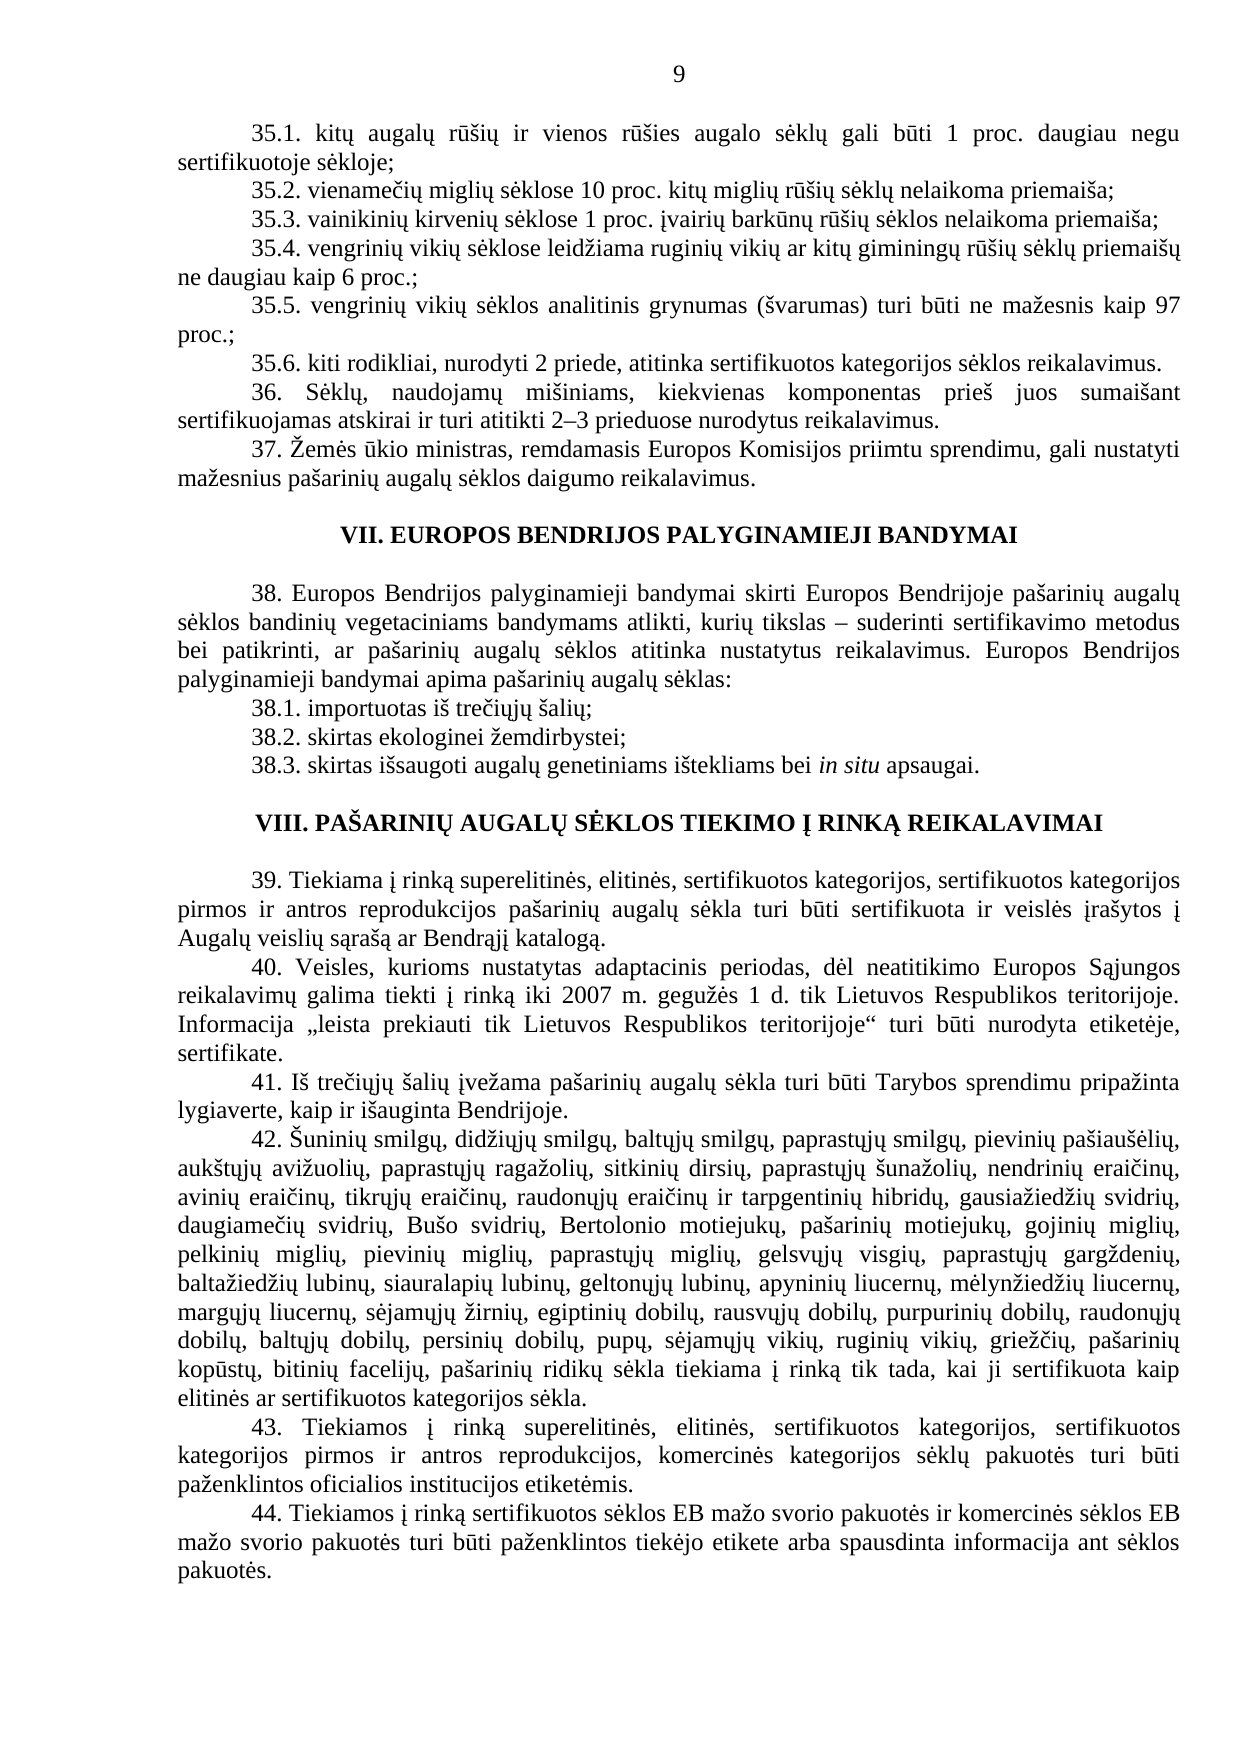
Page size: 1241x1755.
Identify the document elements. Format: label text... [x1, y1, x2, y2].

text 38.1. importuotas iš trečiųjų šalių; [177, 693, 1181, 722]
text 43. Tiekiamos į rinką superelitinės, elitinės, sertifikuotos kategorijos, sertifikuotos kategorijos pirmos ir antros reprodukcijos, komercinės kategorijos sėklų pakuotės turi būti paženklintos oficialios institucijos etiketėmis. [177, 1412, 1181, 1498]
text 39. Tiekiama į rinką superelitinės, elitinės, sertifikuotos kategorijos, sertifikuotos kategorijos pirmos ir antros reprodukcijos pašarinių augalų sėkla turi būti sertifikuota ir veislės įrašytos į Augalų veislių sąrašą ar Bendrąjį katalogą. [177, 866, 1181, 952]
text VIII. PAŠARINIŲ AUGALŲ SĖKLOS TIEKIMO Į RINKĄ REIKALAVIMAI [177, 808, 1181, 837]
text 38. Europos Bendrijos palyginamieji bandymai skirti Europos Bendrijoje pašarinių augalų sėklos bandinių vegetaciniams bandymams atlikti, kurių tikslas – suderinti sertifikavimo metodus bei patikrinti, ar pašarinių augalų sėklos atitinka nustatytus reikalavimus. Europos Bendrijos palyginamieji bandymai apima pašarinių augalų sėklas: [177, 578, 1181, 693]
text 41. Iš trečiųjų šalių įvežama pašarinių augalų sėkla turi būti Tarybos sprendimu pripažinta lygiaverte, kaip ir išauginta Bendrijoje. [177, 1067, 1181, 1124]
text 35.3. vainikinių kirvenių sėklose 1 proc. įvairių barkūnų rūšių sėklos nelaikoma priemaiša; [177, 204, 1181, 233]
text 35.4. vengrinių vikių sėklose leidžiama ruginių vikių ar kitų giminingų rūšių sėklų priemaišų ne daugiau kaip 6 proc.; [177, 233, 1181, 291]
text 35.1. kitų augalų rūšių ir vienos rūšies augalo sėklų gali būti 1 proc. daugiau negu sertifikuotoje sėkloje; [177, 118, 1181, 176]
text 38.2. skirtas ekologinei žemdirbystei; [177, 722, 1181, 751]
text 35.5. vengrinių vikių sėklos analitinis grynumas (švarumas) turi būti ne mažesnis kaip 97 proc.; [177, 291, 1181, 348]
text VII. EUROPOS BENDRIJOS PALYGINAMIEJI BANDYMAI [177, 521, 1181, 549]
text 35.2. vienamečių miglių sėklose 10 proc. kitų miglių rūšių sėklų nelaikoma priemaiša; [177, 176, 1181, 204]
text 42. Šuninių smilgų, didžiųjų smilgų, baltųjų smilgų, paprastųjų smilgų, pievinių pašiaušėlių, aukštųjų avižuolių, paprastųjų ragažolių, sitkinių dirsių, paprastųjų šunažolių, nendrinių eraičinų, avinių eraičinų, tikrųjų eraičinų, raudonųjų eraičinų ir tarpgentinių hibridų, gausiažiedžių svidrių, daugiamečių svidrių, Bušo svidrių, Bertolonio motiejukų, pašarinių motiejukų, gojinių miglių, pelkinių miglių, pievinių miglių, paprastųjų miglių, gelsvųjų visgių, paprastųjų gargždenių, baltažiedžių lubinų, siauralapių lubinų, geltonųjų lubinų, apyninių liucernų, mėlynžiedžių liucernų, margųjų liucernų, sėjamųjų žirnių, egiptinių dobilų, rausvųjų dobilų, purpurinių dobilų, raudonųjų dobilų, baltųjų dobilų, persinių dobilų, pupų, sėjamųjų vikių, ruginių vikių, griežčių, pašarinių kopūstų, bitinių facelijų, pašarinių ridikų sėkla tiekiama į rinką tik tada, kai ji sertifikuota kaip elitinės ar sertifikuotos kategorijos sėkla. [177, 1124, 1181, 1412]
text 35.6. kiti rodikliai, nurodyti 2 priede, atitinka sertifikuotos kategorijos sėklos reikalavimus. [177, 348, 1181, 377]
text 37. Žemės ūkio ministras, remdamasis Europos Komisijos priimtu sprendimu, gali nustatyti mažesnius pašarinių augalų sėklos daigumo reikalavimus. [177, 434, 1181, 492]
text 38.3. skirtas išsaugoti augalų genetiniams ištekliams bei in situ apsaugai. [177, 751, 1181, 779]
text 44. Tiekiamos į rinką sertifikuotos sėklos EB mažo svorio pakuotės ir komercinės sėklos EB mažo svorio pakuotės turi būti paženklintos tiekėjo etikete arba spausdinta informacija ant sėklos pakuotės. [177, 1498, 1181, 1584]
text 40. Veisles, kurioms nustatytas adaptacinis periodas, dėl neatitikimo Europos Sąjungos reikalavimų galima tiekti į rinką iki 2007 m. gegužės 1 d. tik Lietuvos Respublikos teritorijoje. Informacija „leista prekiauti tik Lietuvos Respublikos teritorijoje“ turi būti nurodyta etiketėje, sertifikate. [177, 952, 1181, 1067]
text 36. Sėklų, naudojamų mišiniams, kiekvienas komponentas prieš juos sumaišant sertifikuojamas atskirai ir turi atitikti 2–3 prieduose nurodytus reikalavimus. [177, 377, 1181, 434]
